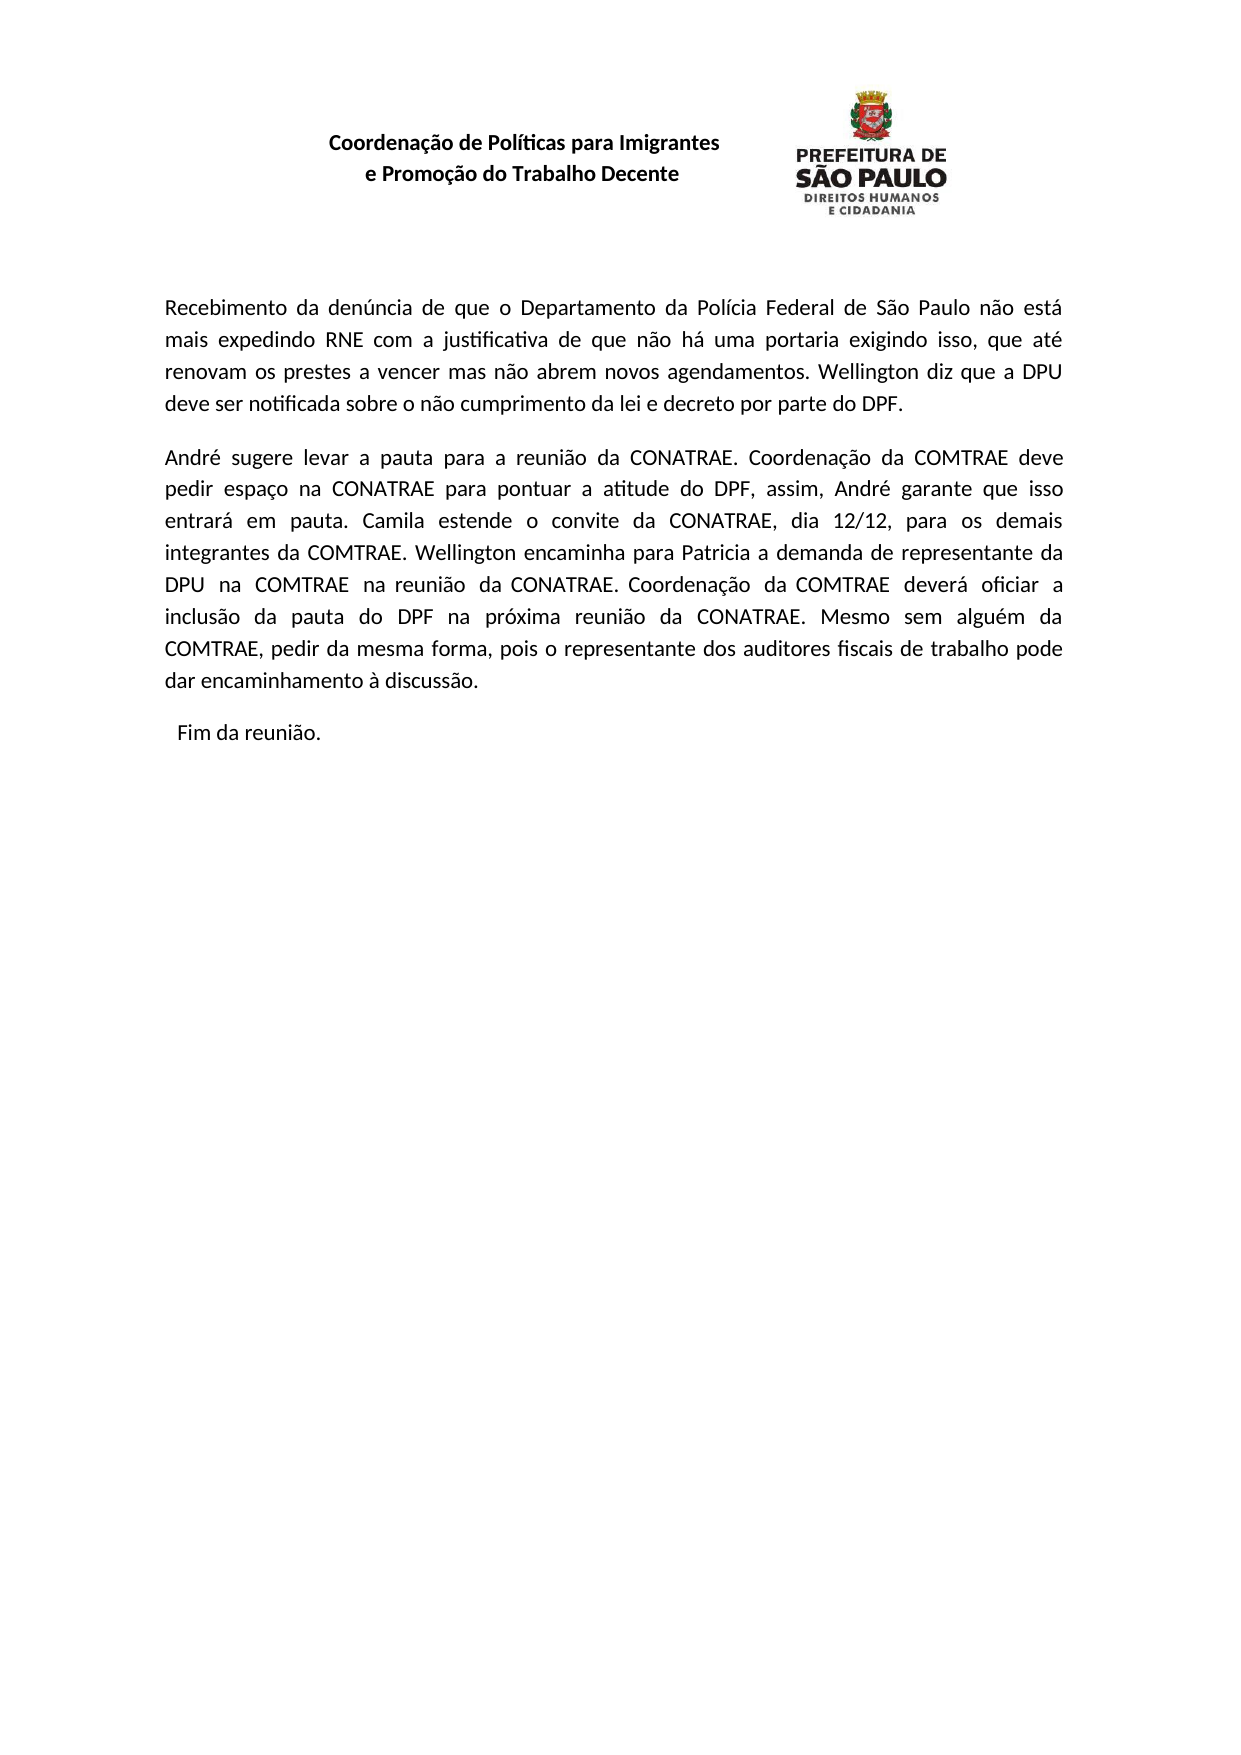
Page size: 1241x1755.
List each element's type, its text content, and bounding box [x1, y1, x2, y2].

text Recebimento da denúncia de que o Departamento da Polícia Federal de São Paulo não está mais expedindo RNE com a justificativa de que não há uma portaria exigindo isso, que até renovam os prestes a vencer mas não abrem novos agendamentos. Wellington diz que a DPU deve ser notificada sobre o não cumprimento da lei e decreto por parte do DPF. [164, 293, 1063, 418]
text Fim da reunião. [177, 718, 1074, 746]
text André sugere levar a pauta para a reunião da CONATRAE. Coordenação da COMTRAE deve pedir espaço na CONATRAE para pontuar a atitude do DPF, assim, André garante que isso entrará em pauta. Camila estende o convite da CONATRAE, dia 12/12, para os demais integrantes da COMTRAE. Wellington encaminha para Patricia a demanda de representante da DPU na COMTRAE na reunião da CONATRAE. Coordenação da COMTRAE deverá oficiar a inclusão da pauta do DPF na próxima reunião da CONATRAE. Mesmo sem alguém da COMTRAE, pedir da mesma forma, pois o representante dos auditores fiscais de trabalho pode dar encaminhamento à discussão. [164, 443, 1063, 694]
